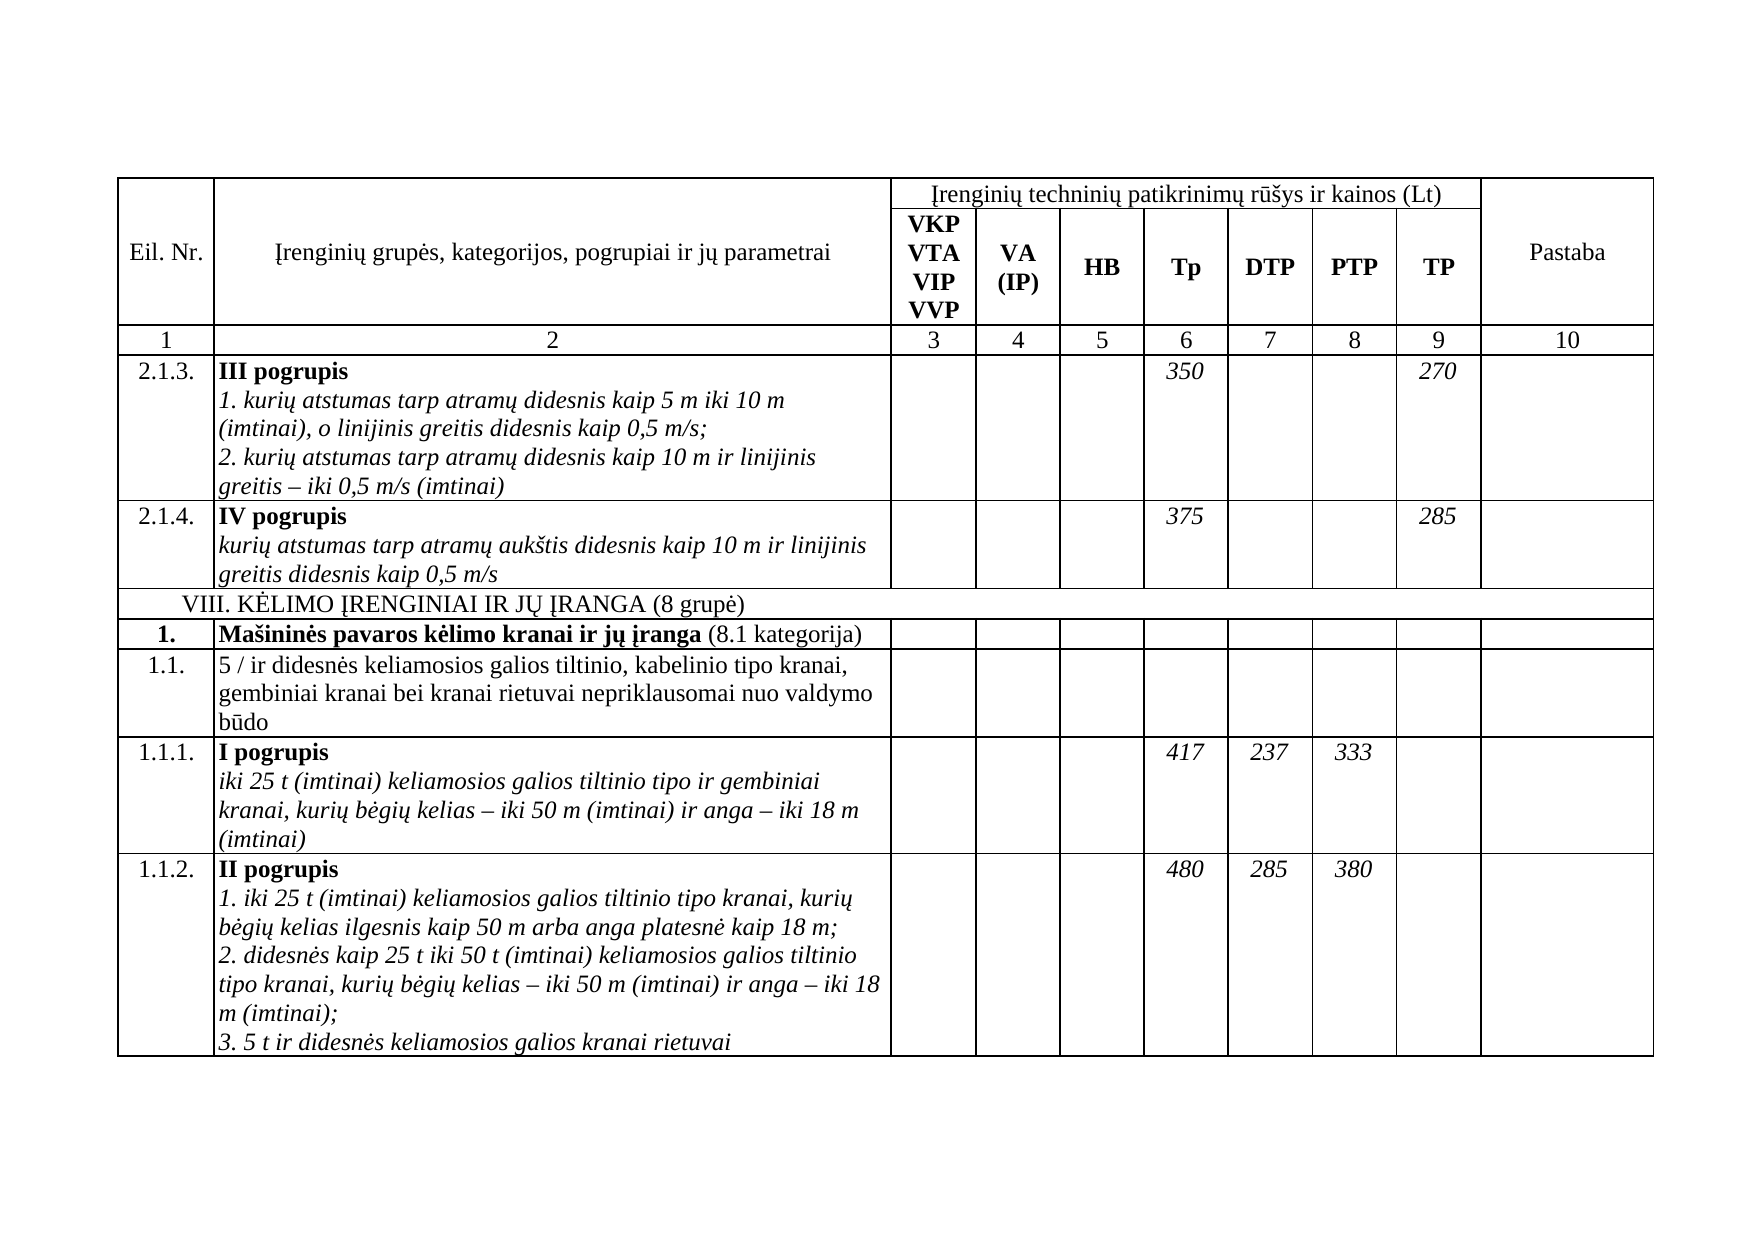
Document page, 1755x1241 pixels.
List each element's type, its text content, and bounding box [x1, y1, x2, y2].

table_cell [1229, 650, 1312, 736]
table_cell PTP [1313, 209, 1396, 324]
table_cell [1482, 501, 1653, 587]
table_cell [1229, 501, 1312, 587]
table_cell [1229, 356, 1312, 500]
table_cell 333 [1313, 738, 1396, 852]
table_cell 2.1.4. [119, 501, 213, 587]
table_cell 4 [977, 326, 1059, 354]
table_cell [1145, 620, 1227, 648]
table_cell [1397, 854, 1480, 1055]
table_cell 380 [1313, 854, 1396, 1055]
table_cell 285 [1229, 854, 1312, 1055]
table_cell VKP VTA VIP VVP [892, 209, 975, 324]
table_cell [892, 620, 975, 648]
table_cell [1482, 356, 1653, 500]
table_cell [1061, 620, 1143, 648]
table_cell [1397, 738, 1480, 852]
table_cell 1 [119, 326, 213, 354]
table_cell 350 [1145, 356, 1227, 500]
table_cell 9 [1397, 326, 1480, 354]
table_header Įrenginių techninių patikrinimų rūšys ir kainos (Lt) [892, 179, 1480, 207]
table_cell [977, 620, 1059, 648]
table_cell [1482, 650, 1653, 736]
table_cell 2 [215, 326, 890, 354]
table_cell 10 [1482, 326, 1653, 354]
table_cell [1145, 650, 1227, 736]
table_cell [1397, 650, 1480, 736]
table_cell [1313, 501, 1396, 587]
table_cell 417 [1145, 738, 1227, 852]
table_header Eil. Nr. [119, 179, 213, 324]
table_cell 1.1. [119, 650, 213, 736]
table_cell [892, 854, 975, 1055]
table_cell [1482, 620, 1653, 648]
table_cell [977, 650, 1059, 736]
table_cell I pogrupis iki 25 t (imtinai) keliamosios galios tiltinio tipo ir gembiniai kranai, kurių bėgių kelias – iki 50 m (imtinai) ir anga – iki 18 m (imtinai) [215, 738, 890, 852]
table_cell [892, 738, 975, 852]
table_cell [977, 738, 1059, 852]
table_cell 6 [1145, 326, 1227, 354]
table_cell [1061, 356, 1143, 500]
table_cell [1313, 356, 1396, 500]
table_cell [977, 854, 1059, 1055]
table_cell [892, 650, 975, 736]
table_cell 3 [892, 326, 975, 354]
table_cell 480 [1145, 854, 1227, 1055]
table_cell [1061, 854, 1143, 1055]
table_cell 5 / ir didesnės keliamosios galios tiltinio, kabelinio tipo kranai, gembiniai kranai bei kranai rietuvai nepriklausomai nuo valdymo būdo [215, 650, 890, 736]
table_cell 1.1.2. [119, 854, 213, 1055]
table_cell [1061, 650, 1143, 736]
table_cell II pogrupis 1. iki 25 t (imtinai) keliamosios galios tiltinio tipo kranai, kurių bėgių kelias ilgesnis kaip 50 m arba anga platesnė kaip 18 m; 2. didesnės kaip 25 t iki 50 t (imtinai) keliamosios galios tiltinio tipo kranai, kurių bėgių kelias – iki 50 m (imtinai) ir anga – iki 18 m (imtinai); 3. 5 t ir didesnės keliamosios galios kranai rietuvai [215, 854, 890, 1055]
table_cell [1229, 620, 1312, 648]
table_cell HB [1061, 209, 1143, 324]
table_cell [977, 501, 1059, 587]
table_cell [1061, 738, 1143, 852]
table_cell DTP [1229, 209, 1312, 324]
table_cell III pogrupis 1. kurių atstumas tarp atramų didesnis kaip 5 m iki 10 m (imtinai), o linijinis greitis didesnis kaip 0,5 m/s; 2. kurių atstumas tarp atramų didesnis kaip 10 m ir linijinis greitis – iki 0,5 m/s (imtinai) [215, 356, 890, 500]
table_cell Mašininės pavaros kėlimo kranai ir jų įranga (8.1 kategorija) [215, 620, 890, 648]
table_cell 1. [119, 620, 213, 648]
table_cell [892, 501, 975, 587]
table_cell 1.1.1. [119, 738, 213, 852]
table_cell IV pogrupis kurių atstumas tarp atramų aukštis didesnis kaip 10 m ir linijinis greitis didesnis kaip 0,5 m/s [215, 501, 890, 587]
table_cell [1313, 620, 1396, 648]
table_header Įrenginių grupės, kategorijos, pogrupiai ir jų parametrai [215, 179, 890, 324]
table_cell 237 [1229, 738, 1312, 852]
table_cell [892, 356, 975, 500]
table_cell TP [1397, 209, 1480, 324]
table_cell Tp [1145, 209, 1227, 324]
table_cell 270 [1397, 356, 1480, 500]
table_cell [1061, 501, 1143, 587]
table_cell [1482, 854, 1653, 1055]
table_cell VA (IP) [977, 209, 1059, 324]
table_cell 7 [1229, 326, 1312, 354]
table_cell [977, 356, 1059, 500]
table_header Pastaba [1482, 179, 1653, 324]
table_cell [1482, 738, 1653, 852]
table_cell VIII. KĖLIMO ĮRENGINIAI IR JŲ ĮRANGA (8 grupė) [119, 589, 1653, 618]
table_cell 2.1.3. [119, 356, 213, 500]
table_cell 5 [1061, 326, 1143, 354]
table_cell 375 [1145, 501, 1227, 587]
table_cell 8 [1313, 326, 1396, 354]
table_cell [1397, 620, 1480, 648]
table_cell 285 [1397, 501, 1480, 587]
table_cell [1313, 650, 1396, 736]
